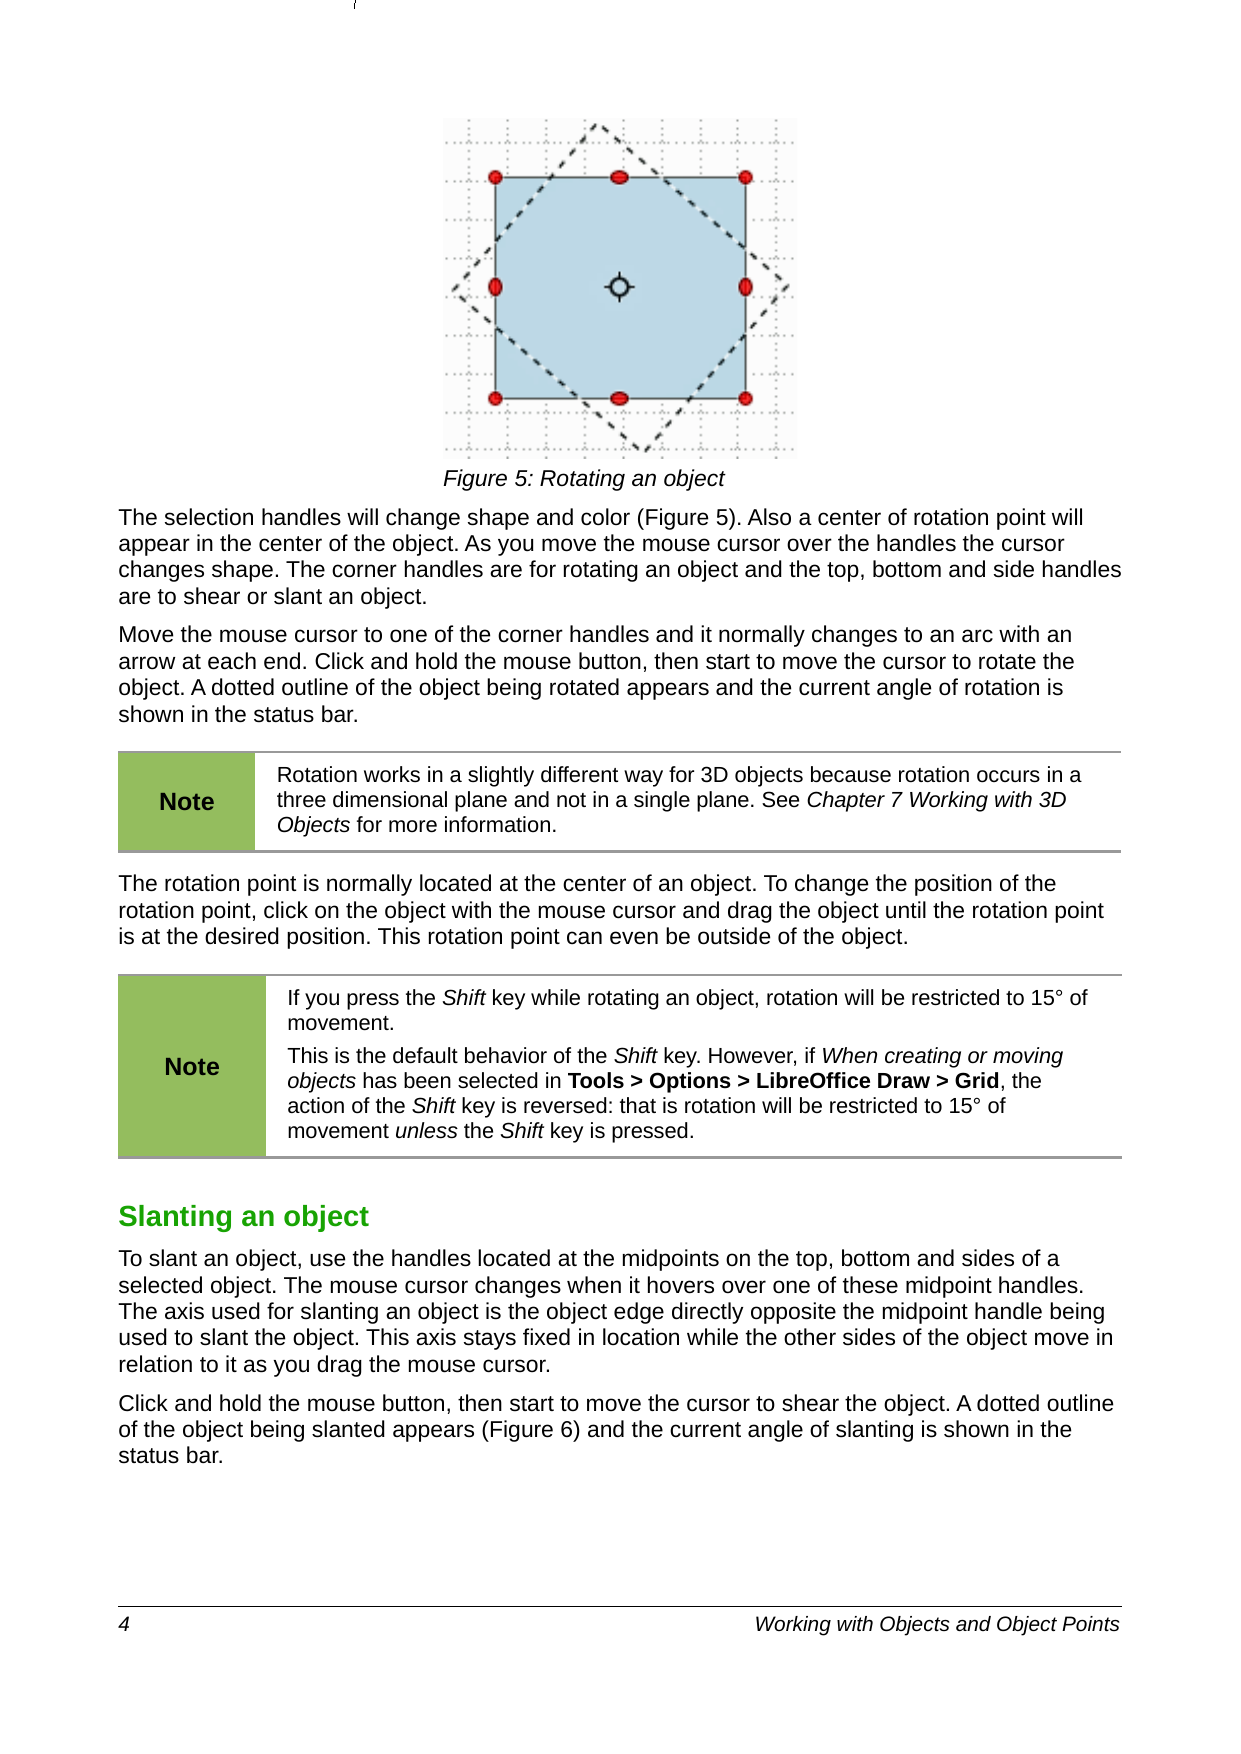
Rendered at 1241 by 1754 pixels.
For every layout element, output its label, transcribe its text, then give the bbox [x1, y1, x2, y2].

table_header Note [118, 976, 266, 1156]
text The rotation point is normally located at the center of an object. To change the position of the rotation point, click on the object with the mouse cursor and drag the object until the rotation point is at the desired position. This rotation point can even be outside of the object. [118, 870, 1122, 949]
picture [442, 118, 798, 459]
table_header Rotation works in a slightly different way for 3D objects because rotation occurs in a three dimensional plane and not in a single plane. See Chapter 7 Working with 3D Objects for more information. [255, 753, 1121, 850]
text To slant an object, use the handles located at the midpoints on the top, bottom and sides of a selected object. The mouse cursor changes when it hovers over one of these midpoint handles. The axis used for slanting an object is the object edge directly opposite the midpoint handle being used to slant the object. This axis stays fixed in location while the other sides of the object move in relation to it as you drag the mouse cursor. [118, 1245, 1122, 1377]
table_header Note [118, 753, 255, 850]
text Click and hold the mouse button, then start to move the cursor to shear the object. A dotted outline of the object being slanted appears (Figure 6) and the current angle of slanting is shown in the status bar. [118, 1389, 1122, 1468]
table_header If you press the Shift key while rotating an object, rotation will be restricted to 15° of movement. This is the default behavior of the Shift key. However, if When creating or moving objects has been selected in Tools > Options > LibreOffice Draw > Grid, the action of the Shift key is reversed: that is rotation will be restricted to 15° of movement unless the Shift key is pressed. [266, 976, 1122, 1156]
text The selection handles will change shape and color (Figure 5). Also a center of rotation point will appear in the center of the object. As you move the mouse cursor over the handles the cursor changes shape. The corner handles are for rotating an object and the top, bottom and side handles are to shear or slant an object. [118, 503, 1122, 609]
text Move the mouse cursor to one of the corner handles and it normally changes to an arc with an arrow at each end. Click and hold the mouse button, then start to move the cursor to rotate the object. A dotted outline of the object being rotated appears and the current angle of rotation is shown in the status bar. [118, 621, 1122, 727]
text Figure 5: Rotating an object [443, 465, 797, 491]
subtitle Slanting an object [118, 1199, 1122, 1233]
